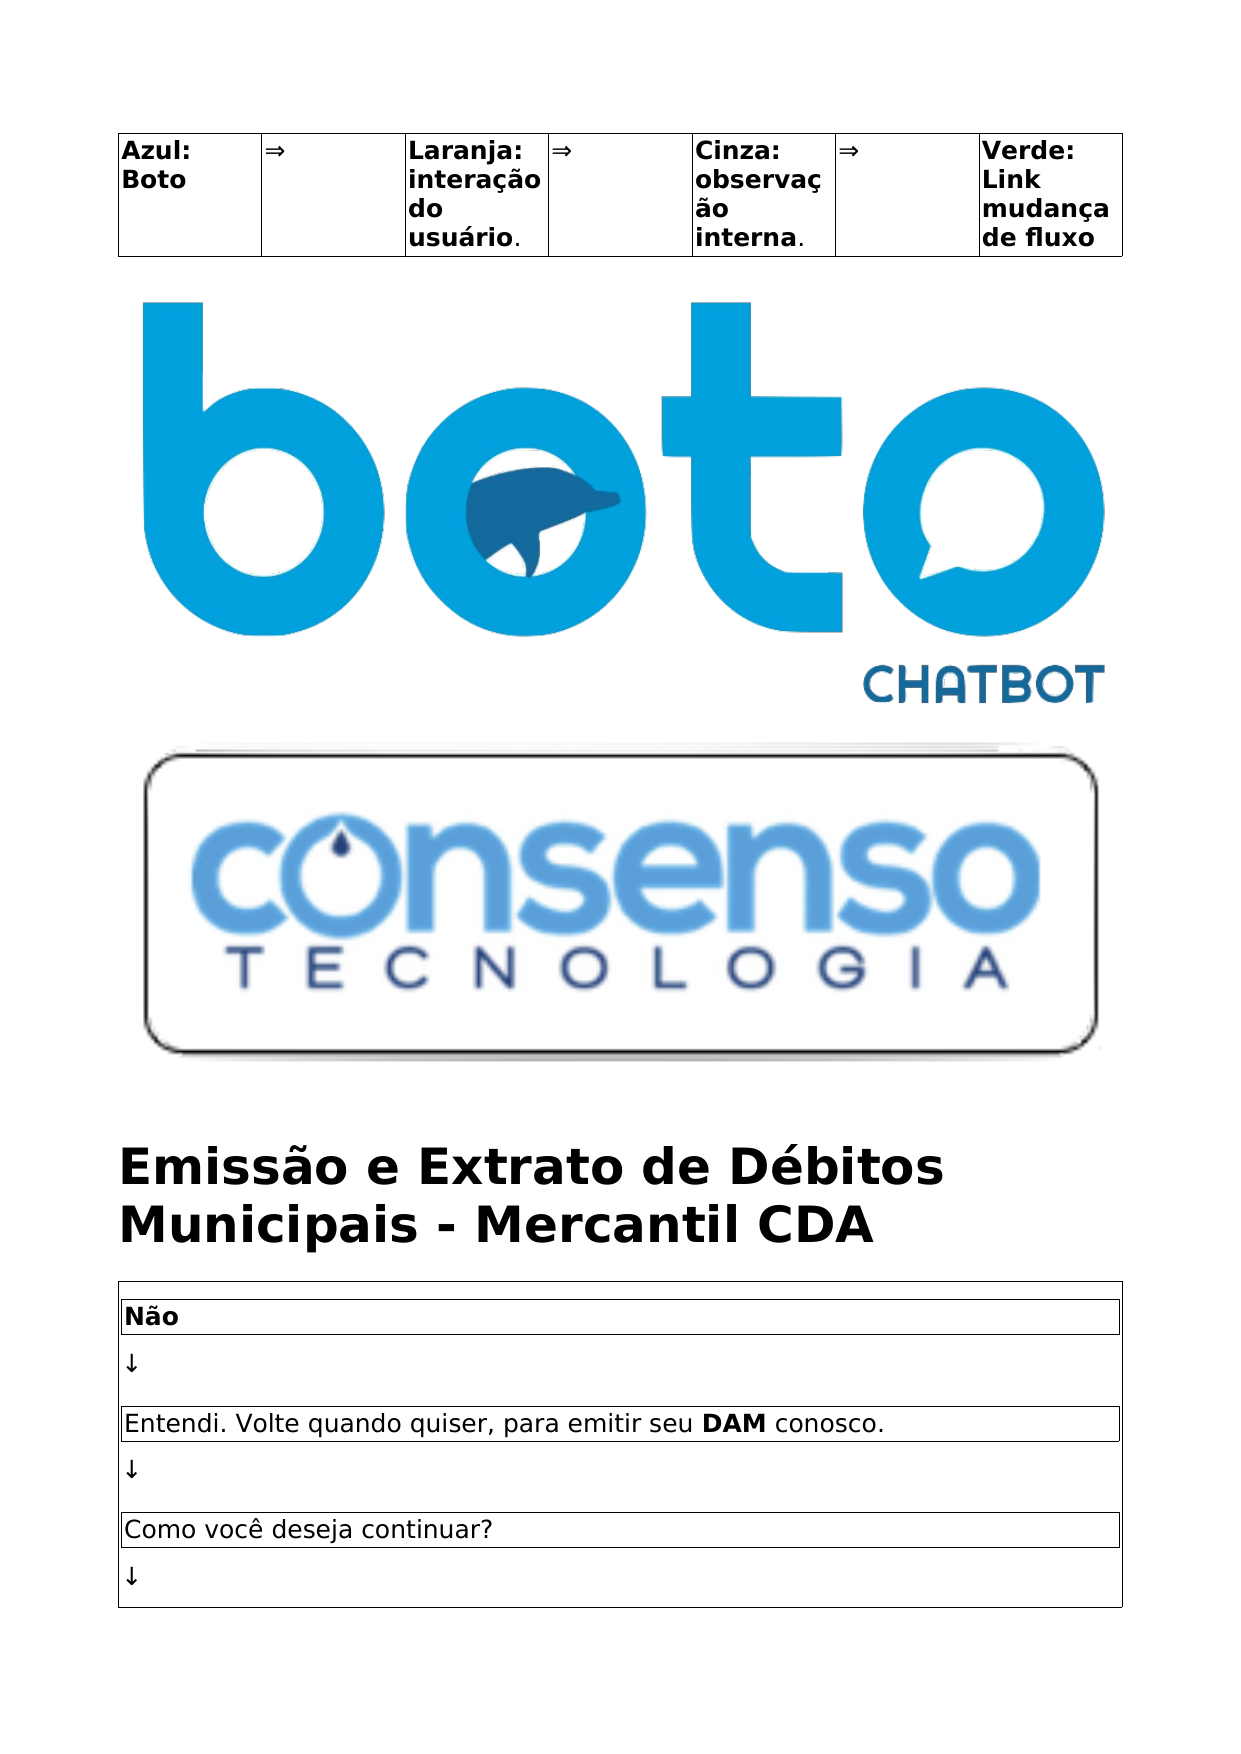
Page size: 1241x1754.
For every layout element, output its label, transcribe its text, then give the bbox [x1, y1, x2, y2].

table_header Não [122, 1300, 1119, 1334]
table_header Como você deseja continuar? [122, 1513, 1119, 1547]
table_header ⇒ [836, 134, 979, 256]
table_header Laranja: interação do usuário. [406, 134, 548, 256]
table_header Azul: Boto [119, 134, 261, 256]
picture [118, 738, 1123, 1089]
subtitle Emissão e Extrato de Débitos Municipais - Mercantil CDA [118, 1138, 1122, 1254]
picture [118, 270, 1123, 727]
table_header ⇒ [549, 134, 692, 256]
table_header ↓ ↓ ↓ [119, 1282, 1122, 1607]
table_header Cinza: observação interna. [693, 134, 835, 256]
table_header Entendi. Volte quando quiser, para emitir seu DAM conosco. [122, 1407, 1119, 1441]
table_header Verde: Link mudança de fluxo [980, 134, 1122, 256]
table_header ⇒ [262, 134, 405, 256]
